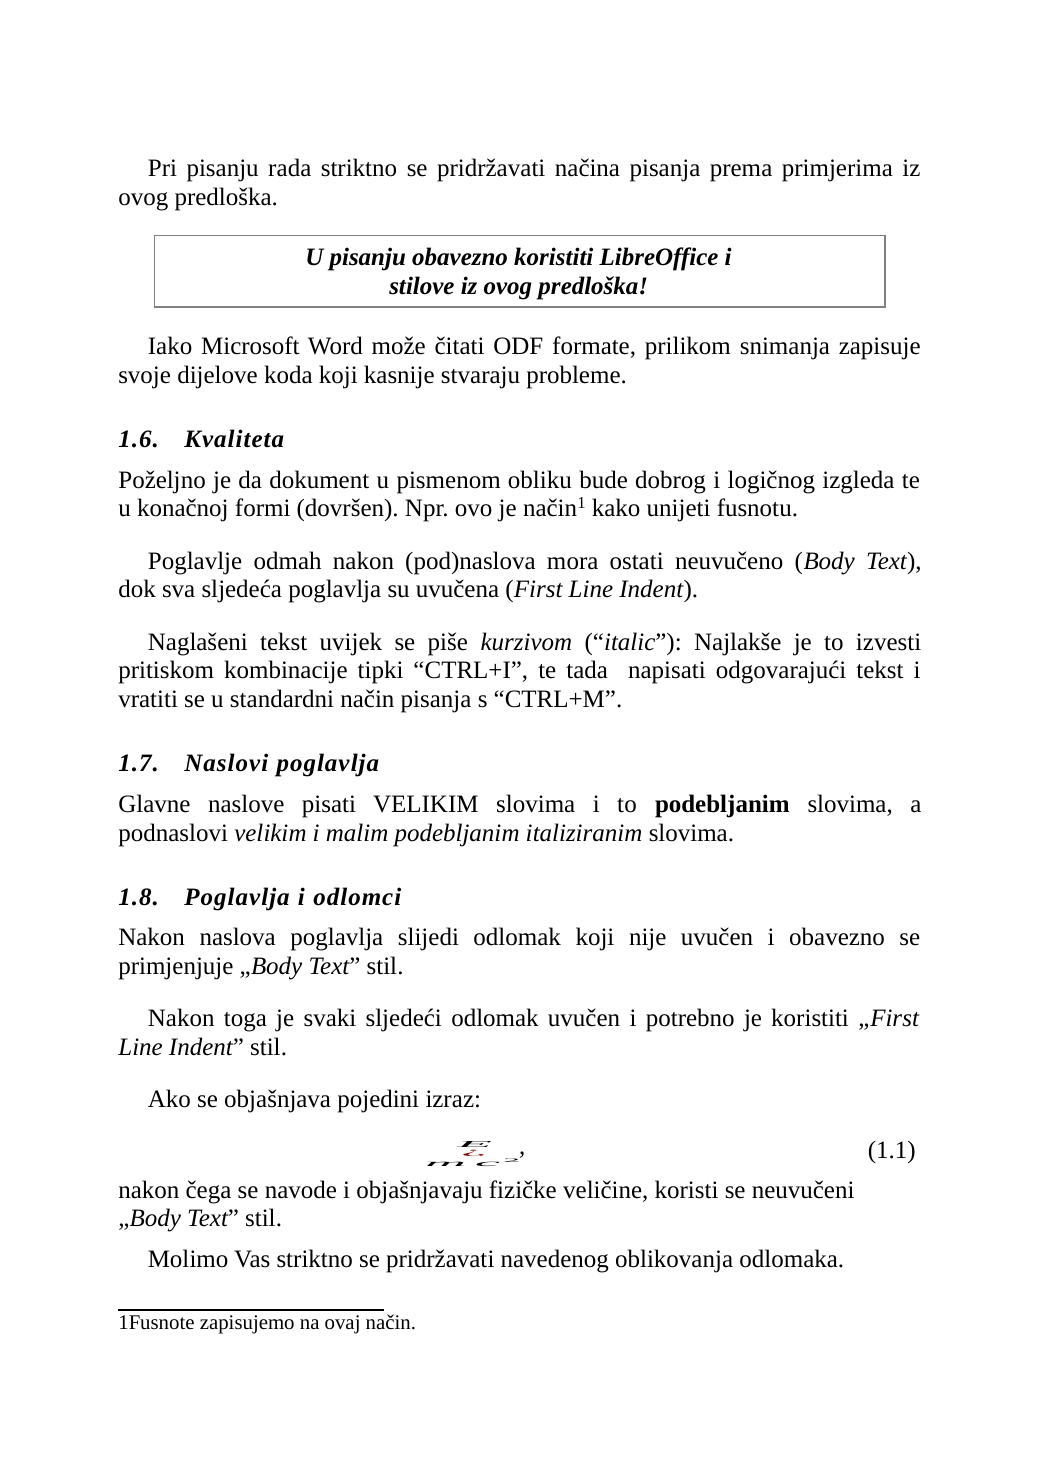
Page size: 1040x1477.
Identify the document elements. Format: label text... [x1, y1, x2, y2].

text nakon čega se navode i objašnjavaju fizičke veličine, koristi se neuvučeni „Body Text” stil. [118, 1175, 921, 1232]
text Pri pisanju rada striktno se pridržavati načina pisanja prema primjerima iz ovog predloška. [118, 153, 921, 211]
text Molimo Vas striktno se pridržavati navedenog oblikovanja odlomaka. [118, 1244, 921, 1273]
subtitle Kvaliteta [118, 424, 921, 453]
text Poglavlje odmah nakon (pod)naslova mora ostati neuvučeno (Body Text), dok sva sljedeća poglavlja su uvučena (First Line Indent). [118, 546, 921, 603]
text stilove iz ovog predloška! [155, 263, 884, 306]
table_header (1.1) [832, 1125, 921, 1175]
text Glavne naslove pisati VELIKIM slovima i to podebljanim slovima, a podnaslovi velikim i malim podebljanim italiziranim slovima. [118, 789, 921, 846]
text Nakon naslova poglavlja slijedi odlomak koji nije uvučen i obavezno se primjenjuje „Body Text” stil. [118, 922, 921, 980]
text U pisanju obavezno koristiti LibreOffice i [155, 236, 884, 263]
subtitle Naslovi poglavlja [118, 748, 921, 777]
text Ako se objašnjava pojedini izraz: [118, 1084, 921, 1113]
text Iako Microsoft Word može čitati ODF formate, prilikom snimanja zapisuje svoje dijelove koda koji kasnije stvaraju probleme. [118, 331, 921, 389]
table_header , [118, 1125, 832, 1175]
text Nakon toga je svaki sljedeći odlomak uvučen i potrebno je koristiti „First Line Indent” stil. [118, 1003, 921, 1061]
text Naglašeni tekst uvijek se piše kurzivom (“italic”): Najlakše je to izvesti pritiskom kombinacije tipki “CTRL+I”, te tada napisati odgovarajući tekst i vratiti se u standardni način pisanja s “CTRL+M”. [118, 627, 921, 713]
text Fusnote zapisujemo na ovaj način. [118, 1310, 921, 1334]
subtitle Poglavlja i odlomci [118, 882, 921, 911]
text Poželjno je da dokument u pismenom obliku bude dobrog i logičnog izgleda te u konačnoj formi (dovršen). Npr. ovo je način kako unijeti fusnotu. [118, 465, 921, 522]
